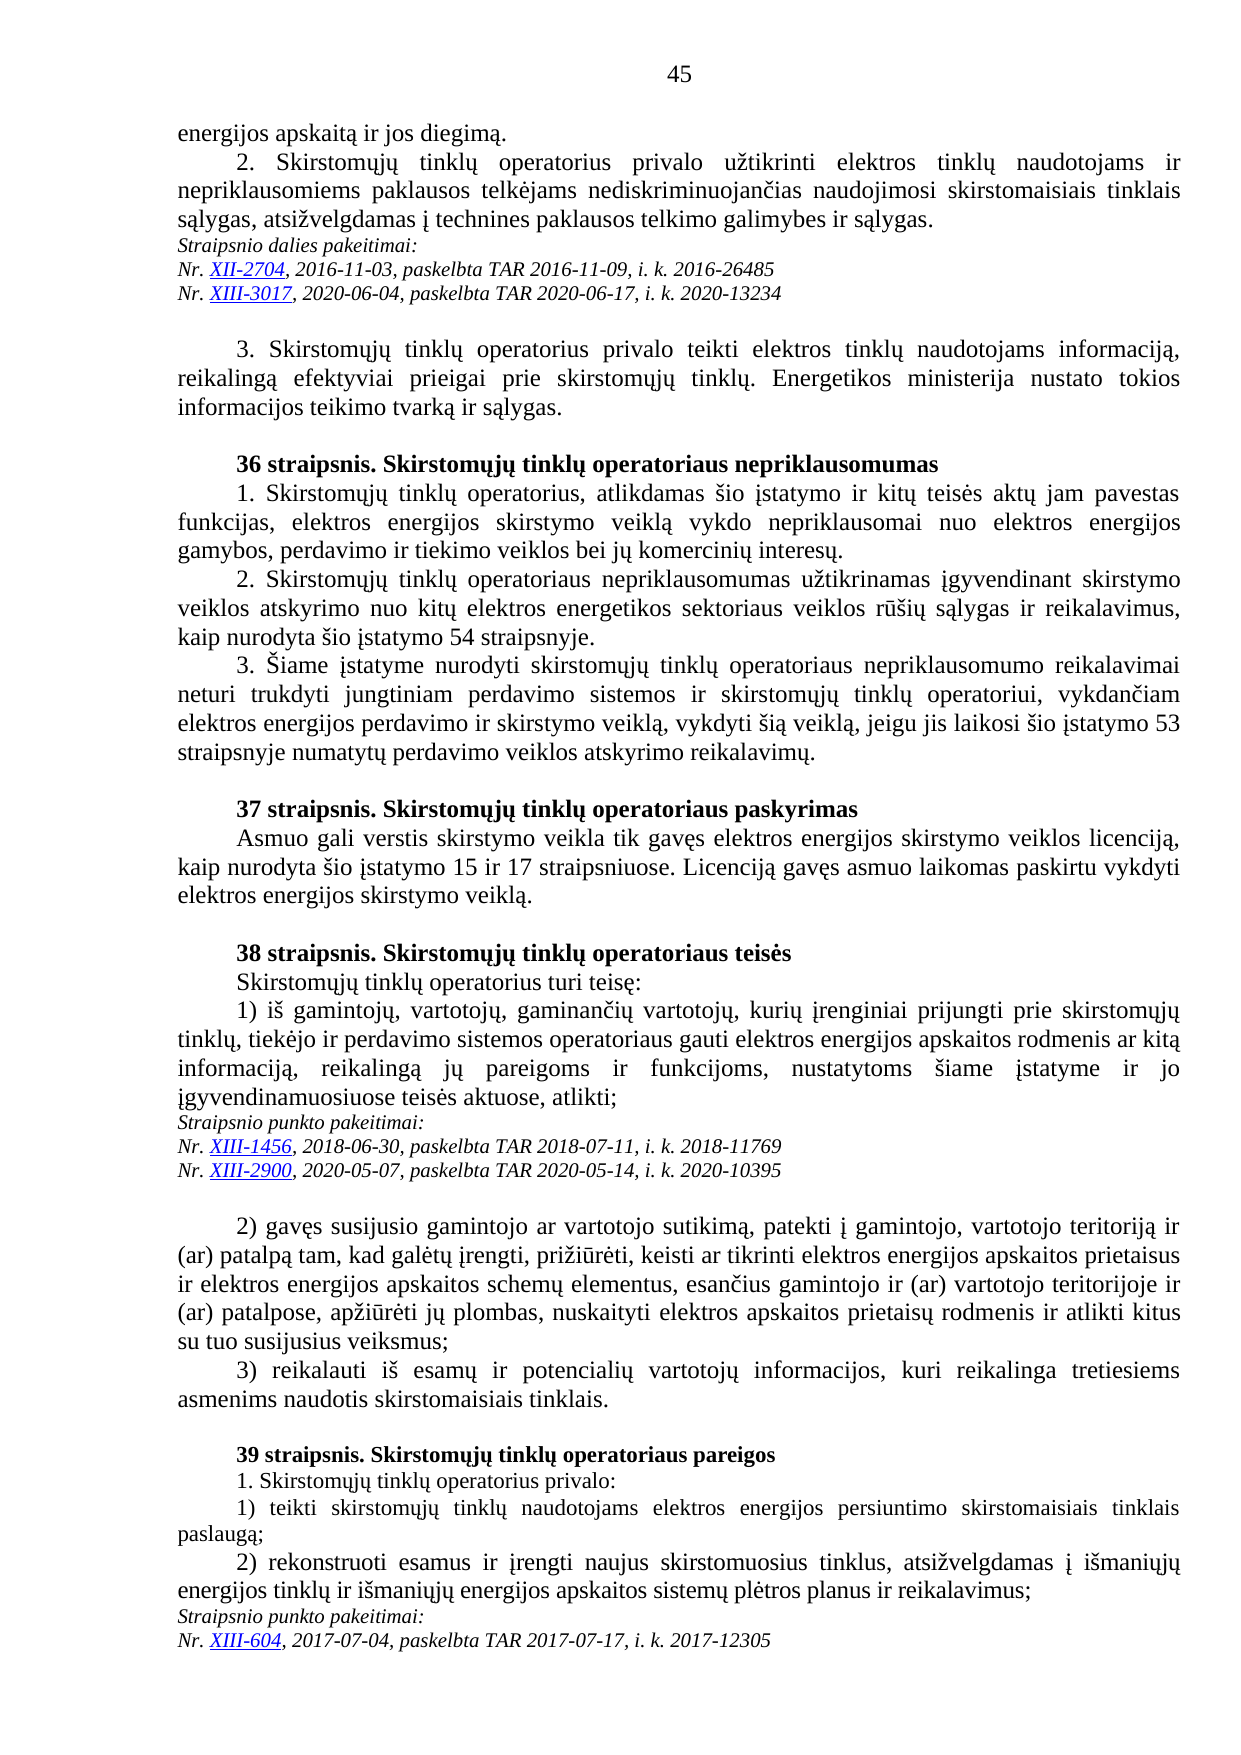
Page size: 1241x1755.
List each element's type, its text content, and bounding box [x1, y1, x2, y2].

text 2. Skirstomųjų tinklų operatoriaus nepriklausomumas užtikrinamas įgyvendinant skirstymo veiklos atskyrimo nuo kitų elektros energetikos sektoriaus veiklos rūšių sąlygas ir reikalavimus, kaip nurodyta šio įstatymo 54 straipsnyje. [177, 564, 1181, 650]
text 1. Skirstomųjų tinklų operatorius, atlikdamas šio įstatymo ir kitų teisės aktų jam pavestas funkcijas, elektros energijos skirstymo veiklą vykdo nepriklausomai nuo elektros energijos gamybos, perdavimo ir tiekimo veiklos bei jų komercinių interesų. [177, 478, 1181, 564]
text Straipsnio punkto pakeitimai: [177, 1604, 1181, 1628]
text energijos apskaitą ir jos diegimą. [177, 118, 1181, 147]
text Skirstomųjų tinklų operatorius turi teisę: [177, 967, 1181, 995]
text 2) gavęs susijusio gamintojo ar vartotojo sutikimą, patekti į gamintojo, vartotojo teritoriją ir (ar) patalpą tam, kad galėtų įrengti, prižiūrėti, keisti ar tikrinti elektros energijos apskaitos prietaisus ir elektros energijos apskaitos schemų elementus, esančius gamintojo ir (ar) vartotojo teritorijoje ir (ar) patalpose, apžiūrėti jų plombas, nuskaityti elektros apskaitos prietaisų rodmenis ir atlikti kitus su tuo susijusius veiksmus; [177, 1211, 1181, 1355]
text 36 straipsnis. Skirstomųjų tinklų operatoriaus nepriklausomumas [177, 449, 1181, 478]
text Nr. XIII-1456, 2018-06-30, paskelbta TAR 2018-07-11, i. k. 2018-11769 [177, 1134, 1181, 1158]
text 39 straipsnis. Skirstomųjų tinklų operatoriaus pareigos [177, 1441, 1181, 1468]
text 2. Skirstomųjų tinklų operatorius privalo užtikrinti elektros tinklų naudotojams ir nepriklausomiems paklausos telkėjams nediskriminuojančias naudojimosi skirstomaisiais tinklais sąlygas, atsižvelgdamas į technines paklausos telkimo galimybes ir sąlygas. [177, 147, 1181, 233]
text 3) reikalauti iš esamų ir potencialių vartotojų informacijos, kuri reikalinga tretiesiems asmenims naudotis skirstomaisiais tinklais. [177, 1355, 1181, 1412]
text Nr. XIII-2900, 2020-05-07, paskelbta TAR 2020-05-14, i. k. 2020-10395 [177, 1158, 1181, 1182]
text Straipsnio punkto pakeitimai: [177, 1110, 1181, 1134]
text Straipsnio dalies pakeitimai: [177, 233, 1181, 257]
text Asmuo gali verstis skirstymo veikla tik gavęs elektros energijos skirstymo veiklos licenciją, kaip nurodyta šio įstatymo 15 ir 17 straipsniuose. Licenciją gavęs asmuo laikomas paskirtu vykdyti elektros energijos skirstymo veiklą. [177, 823, 1181, 909]
text 3. Šiame įstatyme nurodyti skirstomųjų tinklų operatoriaus nepriklausomumo reikalavimai neturi trukdyti jungtiniam perdavimo sistemos ir skirstomųjų tinklų operatoriui, vykdančiam elektros energijos perdavimo ir skirstymo veiklą, vykdyti šią veiklą, jeigu jis laikosi šio įstatymo 53 straipsnyje numatytų perdavimo veiklos atskyrimo reikalavimų. [177, 650, 1181, 765]
text 2) rekonstruoti esamus ir įrengti naujus skirstomuosius tinklus, atsižvelgdamas į išmaniųjų energijos tinklų ir išmaniųjų energijos apskaitos sistemų plėtros planus ir reikalavimus; [177, 1547, 1181, 1604]
text 37 straipsnis. Skirstomųjų tinklų operatoriaus paskyrimas [177, 794, 1181, 823]
text Nr. XIII-604, 2017-07-04, paskelbta TAR 2017-07-17, i. k. 2017-12305 [177, 1628, 1181, 1652]
text 1) teikti skirstomųjų tinklų naudotojams elektros energijos persiuntimo skirstomaisiais tinklais paslaugą; [177, 1494, 1181, 1547]
text 1) iš gamintojų, vartotojų, gaminančių vartotojų, kurių įrenginiai prijungti prie skirstomųjų tinklų, tiekėjo ir perdavimo sistemos operatoriaus gauti elektros energijos apskaitos rodmenis ar kitą informaciją, reikalingą jų pareigoms ir funkcijoms, nustatytoms šiame įstatyme ir jo įgyvendinamuosiuose teisės aktuose, atlikti; [177, 995, 1181, 1110]
text 1. Skirstomųjų tinklų operatorius privalo: [177, 1468, 1181, 1494]
text Nr. XII-2704, 2016-11-03, paskelbta TAR 2016-11-09, i. k. 2016-26485 [177, 257, 1181, 281]
text Nr. XIII-3017, 2020-06-04, paskelbta TAR 2020-06-17, i. k. 2020-13234 [177, 281, 1181, 305]
text 3. Skirstomųjų tinklų operatorius privalo teikti elektros tinklų naudotojams informaciją, reikalingą efektyviai prieigai prie skirstomųjų tinklų. Energetikos ministerija nustato tokios informacijos teikimo tvarką ir sąlygas. [177, 334, 1181, 420]
text 38 straipsnis. Skirstomųjų tinklų operatoriaus teisės [177, 938, 1181, 967]
